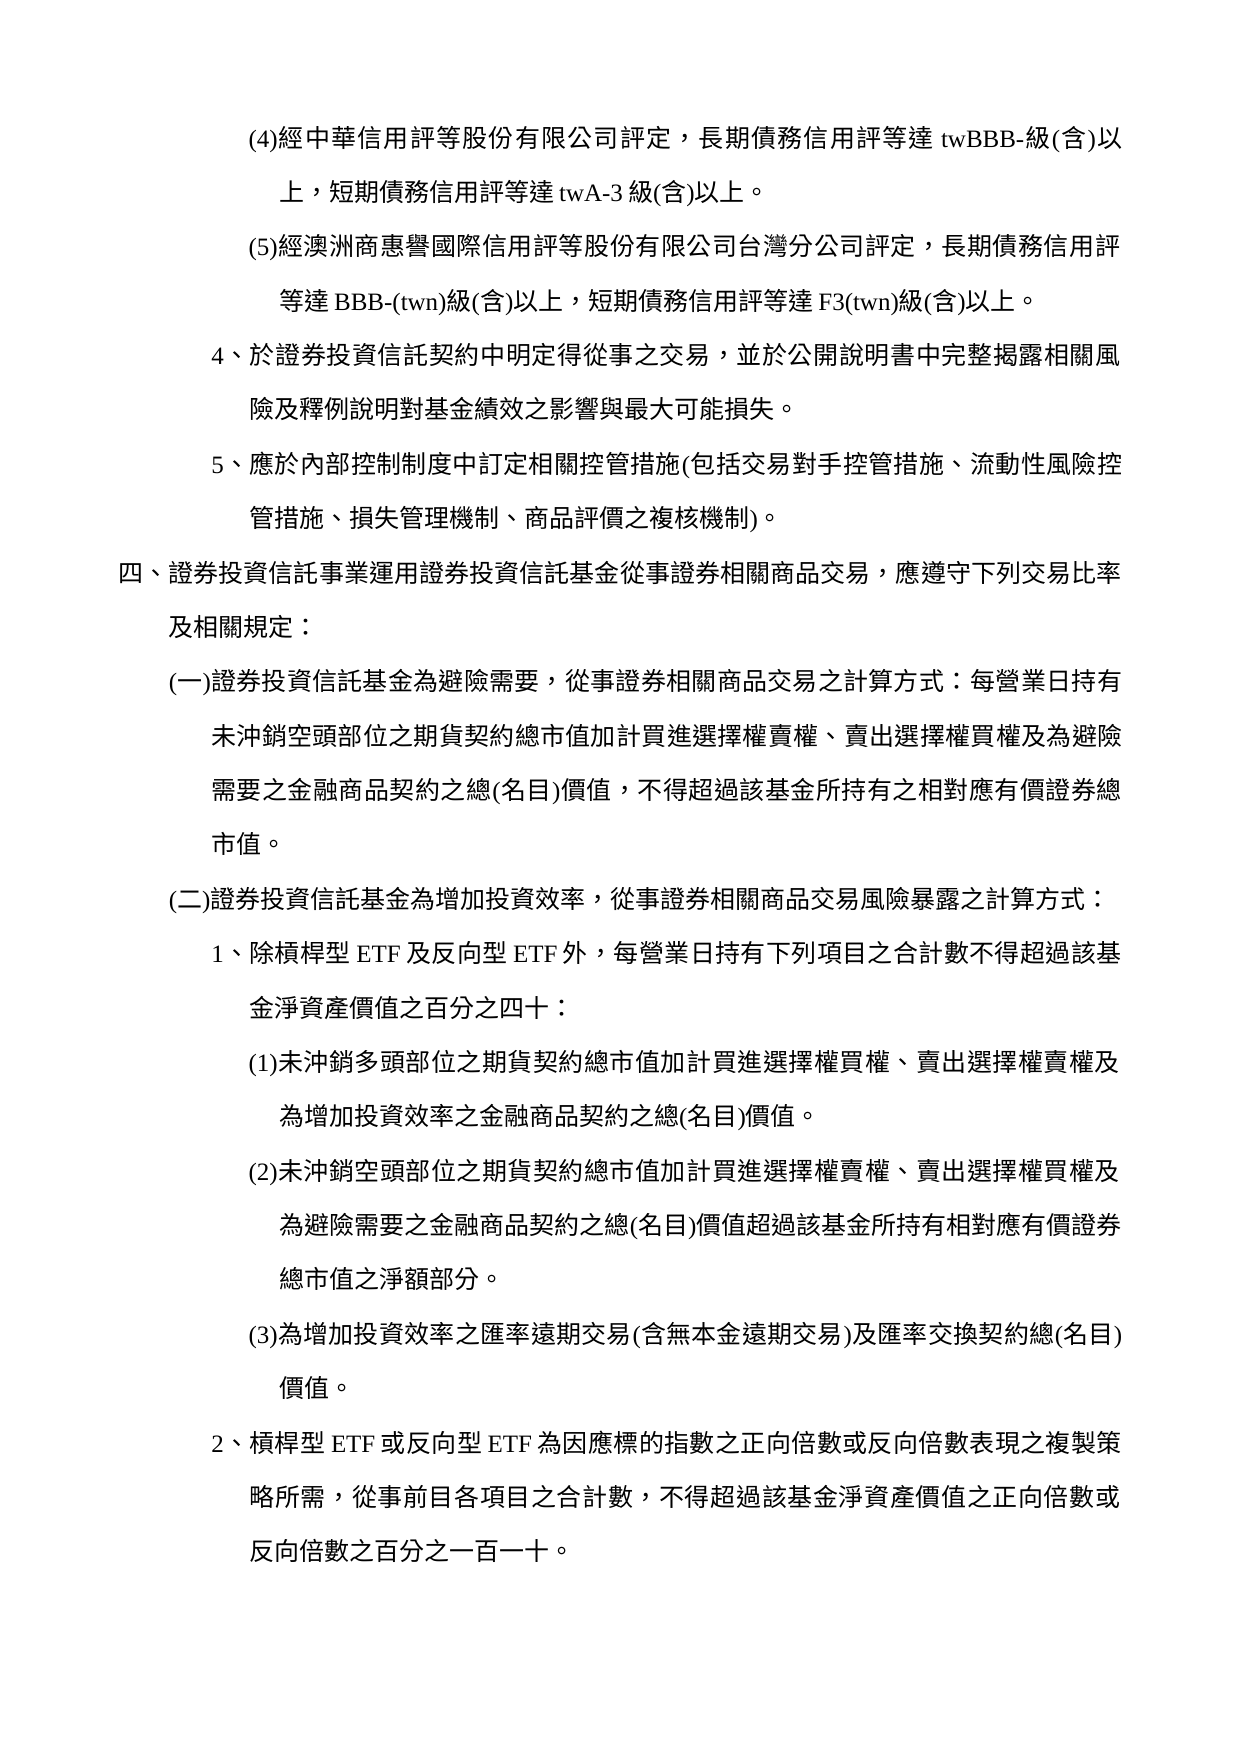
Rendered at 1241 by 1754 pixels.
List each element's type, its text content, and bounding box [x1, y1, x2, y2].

text (2)未沖銷空頭部位之期貨契約總市值加計買進選擇權賣權、賣出選擇權買權及為避險需要之金融商品契約之總(名目)價值超過該基金所持有相對應有價證券總市值之淨額部分。 [248, 1151, 1122, 1296]
text (一)證券投資信託基金為避險需要，從事證券相關商品交易之計算方式：每營業日持有未沖銷空頭部位之期貨契約總市值加計買進選擇權賣權、賣出選擇權買權及為避險需要之金融商品契約之總(名目)價值，不得超過該基金所持有之相對應有價證券總市值。 [168, 662, 1122, 861]
text 1、除槓桿型ETF及反向型ETF外，每營業日持有下列項目之合計數不得超過該基金淨資產價值之百分之四十： [211, 934, 1122, 1024]
text 2、槓桿型ETF或反向型ETF為因應標的指數之正向倍數或反向倍數表現之複製策略所需，從事前目各項目之合計數，不得超過該基金淨資產價值之正向倍數或反向倍數之百分之一百一十。 [211, 1423, 1122, 1568]
text (4)經中華信用評等股份有限公司評定，長期債務信用評等達twBBB-級(含)以上，短期債務信用評等達twA-3級(含)以上。 [248, 118, 1122, 209]
text 四、證券投資信託事業運用證券投資信託基金從事證券相關商品交易，應遵守下列交易比率及相關規定： [118, 553, 1122, 644]
text (二)證券投資信託基金為增加投資效率，從事證券相關商品交易風險暴露之計算方式： [168, 879, 1122, 916]
text (1)未沖銷多頭部位之期貨契約總市值加計買進選擇權買權、賣出選擇權賣權及為增加投資效率之金融商品契約之總(名目)價值。 [248, 1042, 1122, 1133]
text 4、於證券投資信託契約中明定得從事之交易，並於公開說明書中完整揭露相關風險及釋例說明對基金績效之影響與最大可能損失。 [211, 336, 1122, 426]
text (5)經澳洲商惠譽國際信用評等股份有限公司台灣分公司評定，長期債務信用評等達BBB-(twn)級(含)以上，短期債務信用評等達F3(twn)級(含)以上。 [248, 227, 1122, 317]
text 5、應於內部控制制度中訂定相關控管措施(包括交易對手控管措施、流動性風險控管措施、損失管理機制、商品評價之複核機制)。 [211, 444, 1122, 535]
text (3)為增加投資效率之匯率遠期交易(含無本金遠期交易)及匯率交換契約總(名目)價值。 [248, 1314, 1122, 1405]
